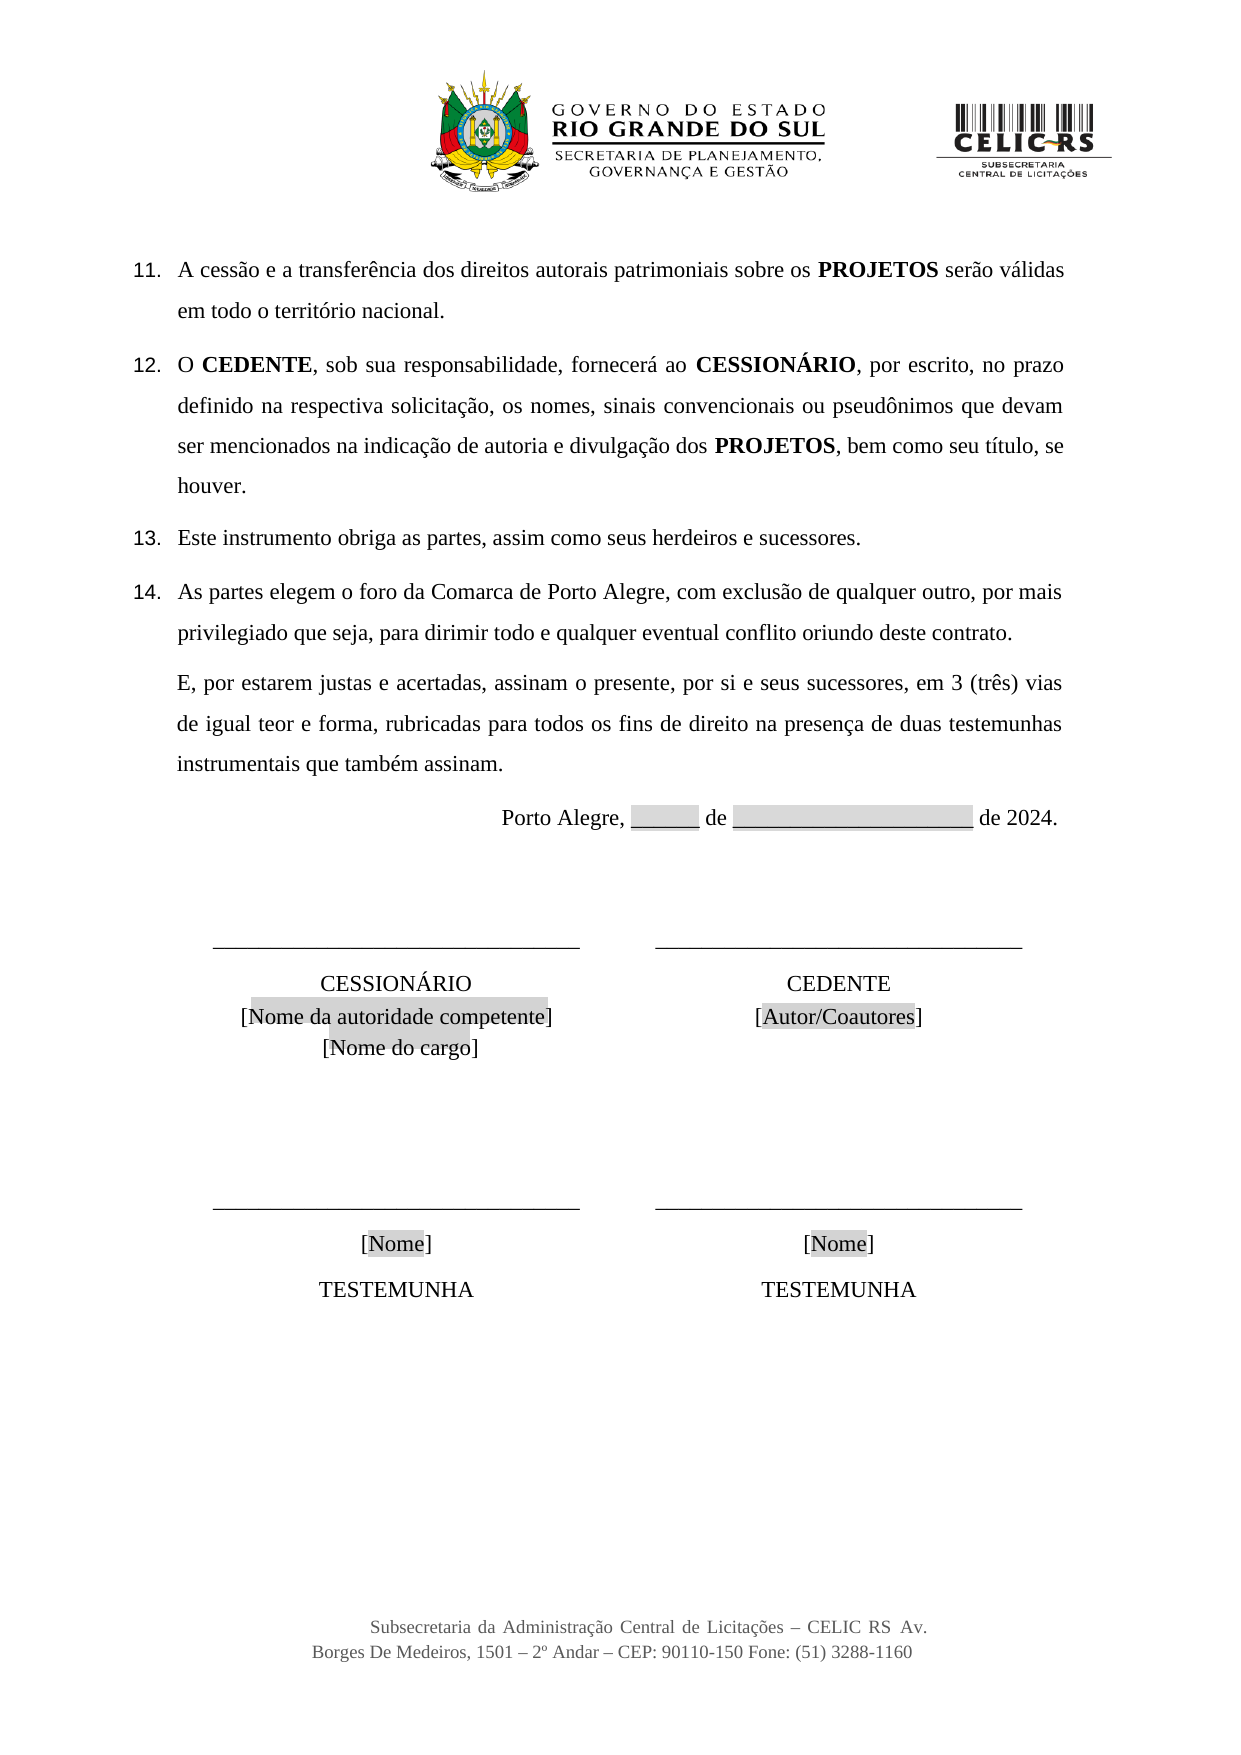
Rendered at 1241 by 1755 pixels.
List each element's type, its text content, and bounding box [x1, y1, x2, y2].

text [Nome da autoridade competente] [Autor/Coautores] [470, 1002, 1069, 1030]
text [Nome do cargo] [322, 1034, 1064, 1061]
text E, por estarem justas e acertadas, assinam o presente, por si e seus sucessores, em 3 (três) vias de igual teor e forma, rubricadas para todos os fins de direito na presença de duas testemunhas instrumentais que também assinam. [177, 669, 1064, 776]
list A cessão e a transferência dos direitos autorais patrimoniais sobre os PROJETOS serão válidas em todo o território nacional. [133, 257, 1064, 323]
text ________________________________ ________________________________ [177, 1185, 1069, 1213]
text ________________________________ ________________________________ [177, 924, 1069, 953]
list As partes elegem o foro da Comarca de Porto Alegre, com exclusão de qualquer outro, por mais privilegiado que seja, para dirimir todo e qualquer eventual conflito oriundo deste contrato. [133, 578, 1064, 645]
text TESTEMUNHA TESTEMUNHA [177, 1275, 1069, 1303]
text [Nome] [Nome] [177, 1229, 1069, 1257]
text [Nome da autoridade competente] [Autor/Coautores] [177, 1002, 329, 1030]
text CESSIONÁRIO CEDENTE [177, 969, 1069, 997]
list O CEDENTE, sob sua responsabilidade, fornecerá ao CESSIONÁRIO, por escrito, no prazo definido na respectiva solicitação, os nomes, sinais convencionais ou pseudônimos que devam ser mencionados na indicação de autoria e divulgação dos PROJETOS, bem como seu título, se houver. [133, 351, 1064, 499]
text Porto Alegre, ______ de _____________________ de 2024. [177, 804, 1063, 831]
list Este instrumento obriga as partes, assim como seus herdeiros e sucessores. [133, 524, 1064, 550]
